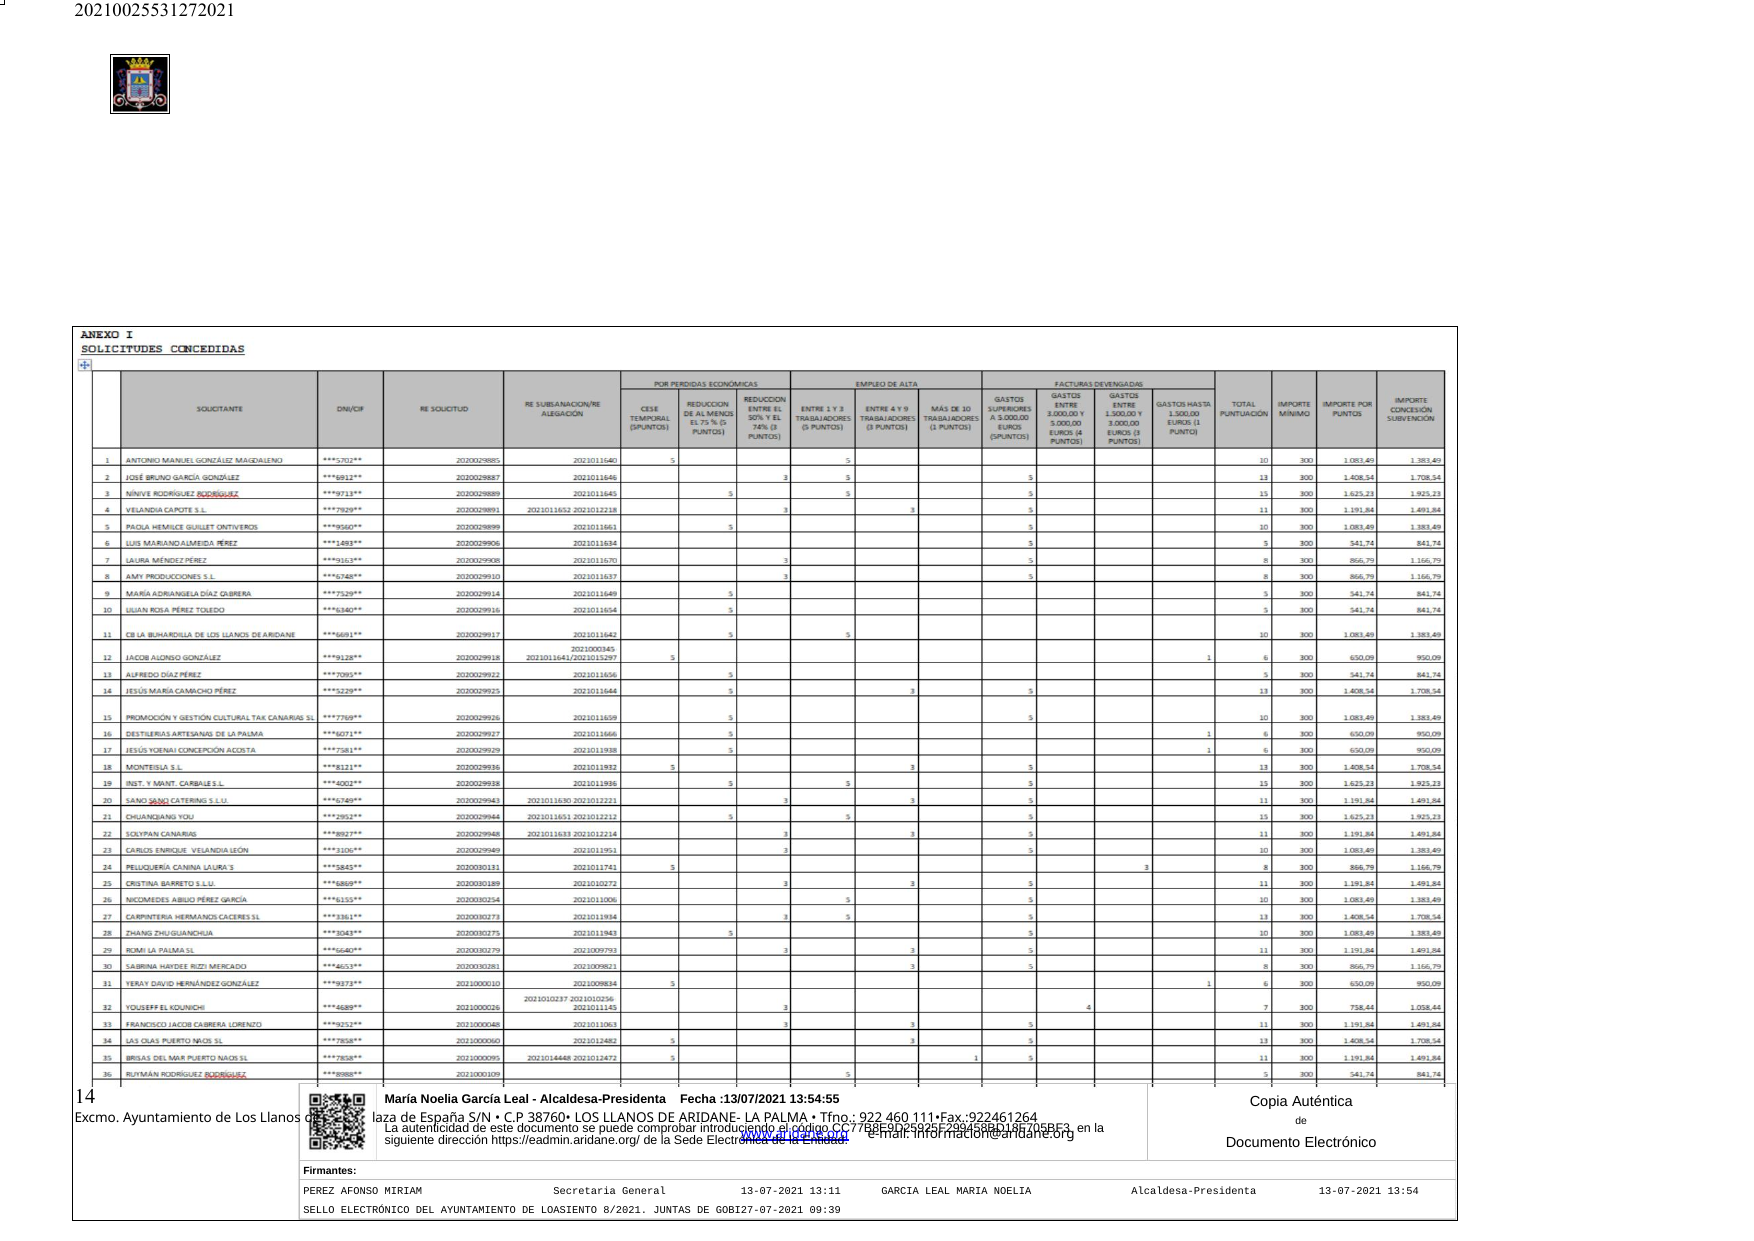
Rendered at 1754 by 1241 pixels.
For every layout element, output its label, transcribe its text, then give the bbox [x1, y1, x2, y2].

text 13-07-2021 13:11 [741, 1185, 856, 1197]
text e-mail: informacion@aridane.org [867, 1125, 1086, 1142]
text [682, 1185, 741, 1197]
text 4 [85, 1086, 120, 1109]
text 13-07-2021 13:54 [1319, 1185, 1434, 1197]
picture [73, 327, 1457, 1220]
text Copia Auténtica [1249, 1093, 1374, 1109]
text Firmantes: [303, 1166, 866, 1177]
text Secretaria General [553, 1185, 682, 1197]
text GARCIA LEAL MARIA NOELIA [881, 1185, 1054, 1197]
text laza de España S/N • C.P 38760• LOS LLANOS DE ARIDANE- LA PALMA • Tfno.: 922 460 111•Fax.:922461264 [372, 1109, 1051, 1125]
text Documento Electrónico [1226, 1135, 1399, 1151]
text 2 [74, 0, 84, 21]
text SELLO ELECTRÓNICO DEL AYUNTAMIENTO DE LOASIENTO 8/2021. JUNTAS DE GOBI27-07-2021 09:39 [303, 1204, 866, 1216]
text Alcaldesa-Presidenta [1131, 1185, 1275, 1197]
text de [1295, 1116, 1322, 1127]
text La autenticidad de este documento se puede comprobar introduciendo el código CC77B8E9D25925F299458BD18F705BF3 en la [384, 1121, 1130, 1135]
text www.aridane.org [741, 1125, 863, 1133]
text PEREZ AFONSO MIRIAM [303, 1185, 553, 1197]
text 0210025531272021 [84, 0, 261, 21]
text 1 [74, 1086, 85, 1109]
text María Noelia García Leal - Alcaldesa-Presidenta Fecha :13/07/2021 13:54:55 [384, 1093, 865, 1107]
text Excmo. Ayuntamiento de Los Llanos de [74, 1109, 332, 1125]
picture [111, 55, 169, 113]
text siguiente dirección https://eadmin.aridane.org/ de la Sede Electrónica de la Entidad. [384, 1133, 873, 1147]
